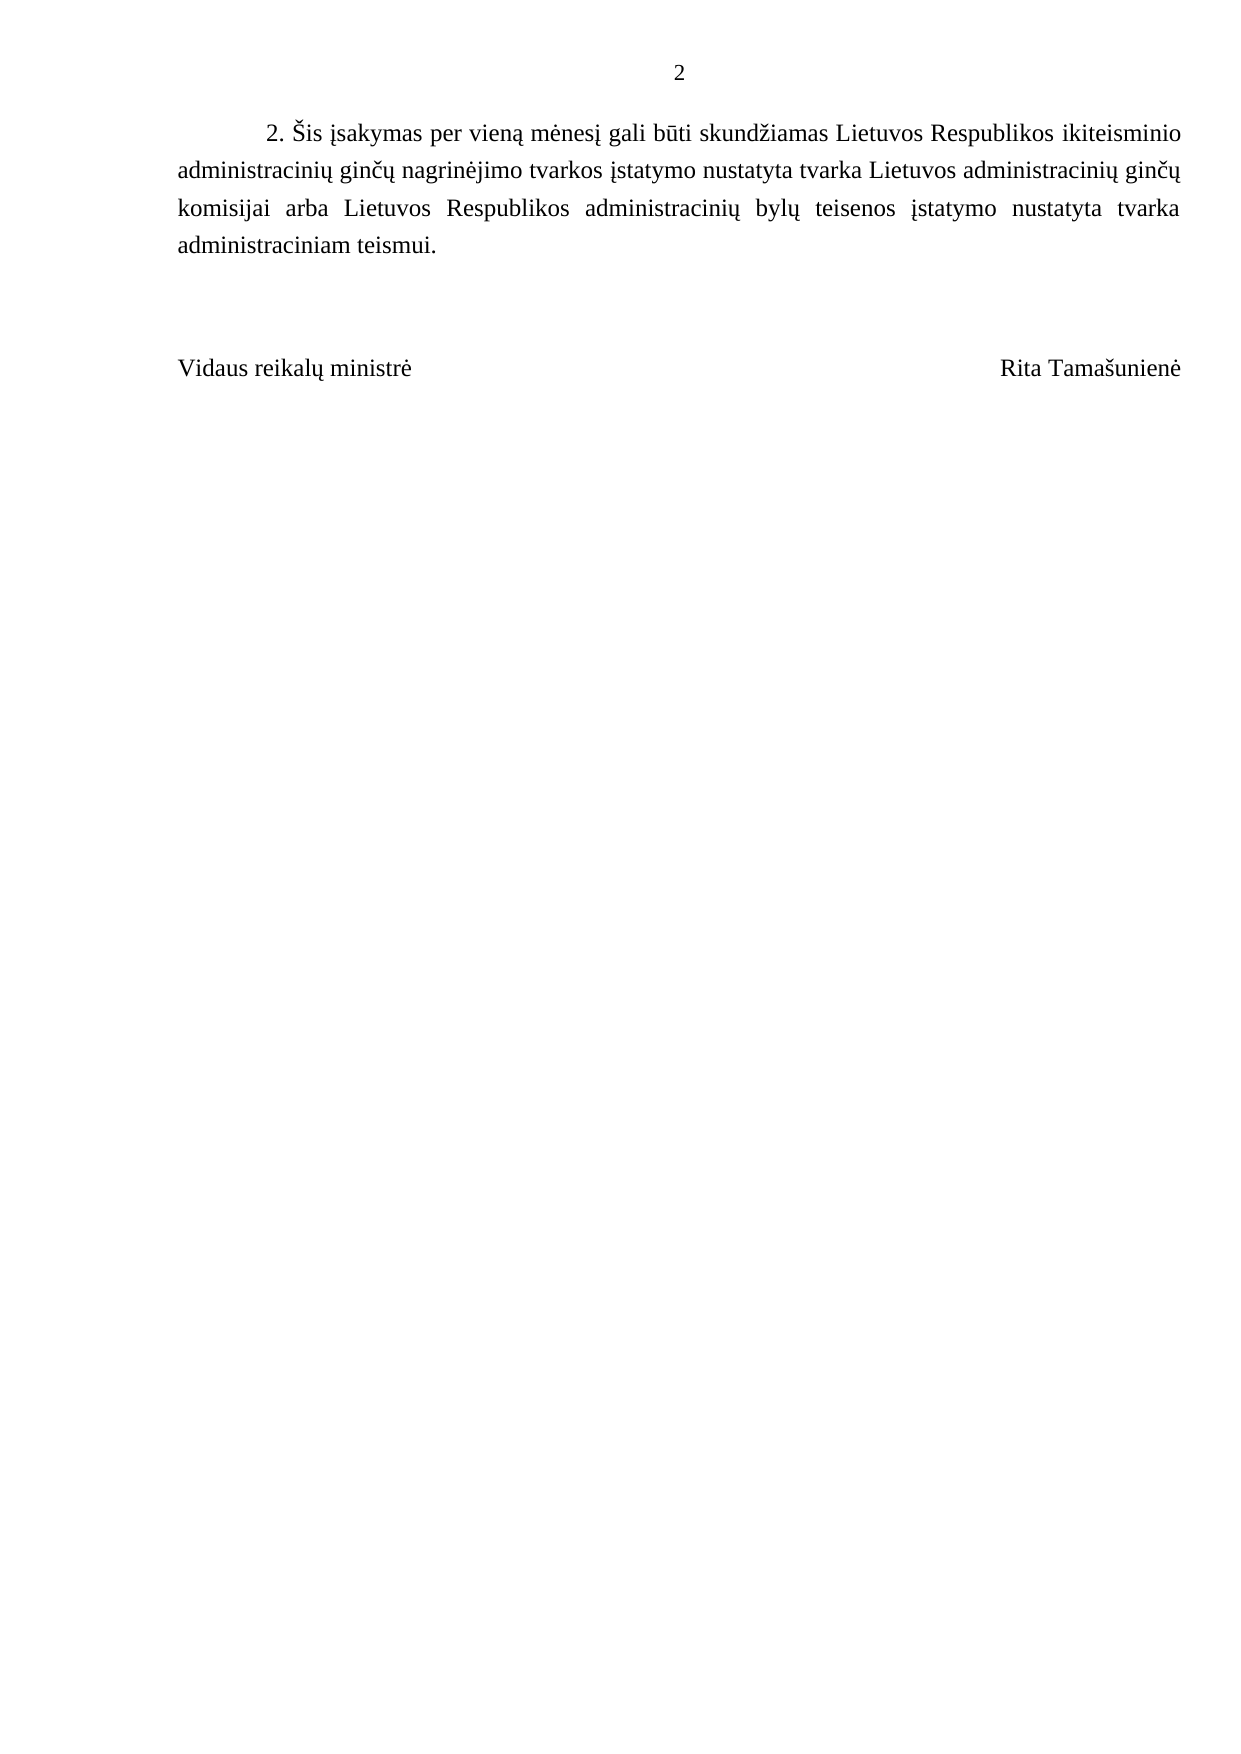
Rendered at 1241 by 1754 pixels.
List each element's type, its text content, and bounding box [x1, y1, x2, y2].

text 2. Šis įsakymas per vieną mėnesį gali būti skundžiamas Lietuvos Respublikos ikiteisminio administracinių ginčų nagrinėjimo tvarkos įstatymo nustatyta tvarka Lietuvos administracinių ginčų komisijai arba Lietuvos Respublikos administracinių bylų teisenos įstatymo nustatyta tvarka administraciniam teismui. [177, 118, 1181, 259]
text Vidaus reikalų ministrė Rita Tamašunienė [177, 353, 1181, 382]
